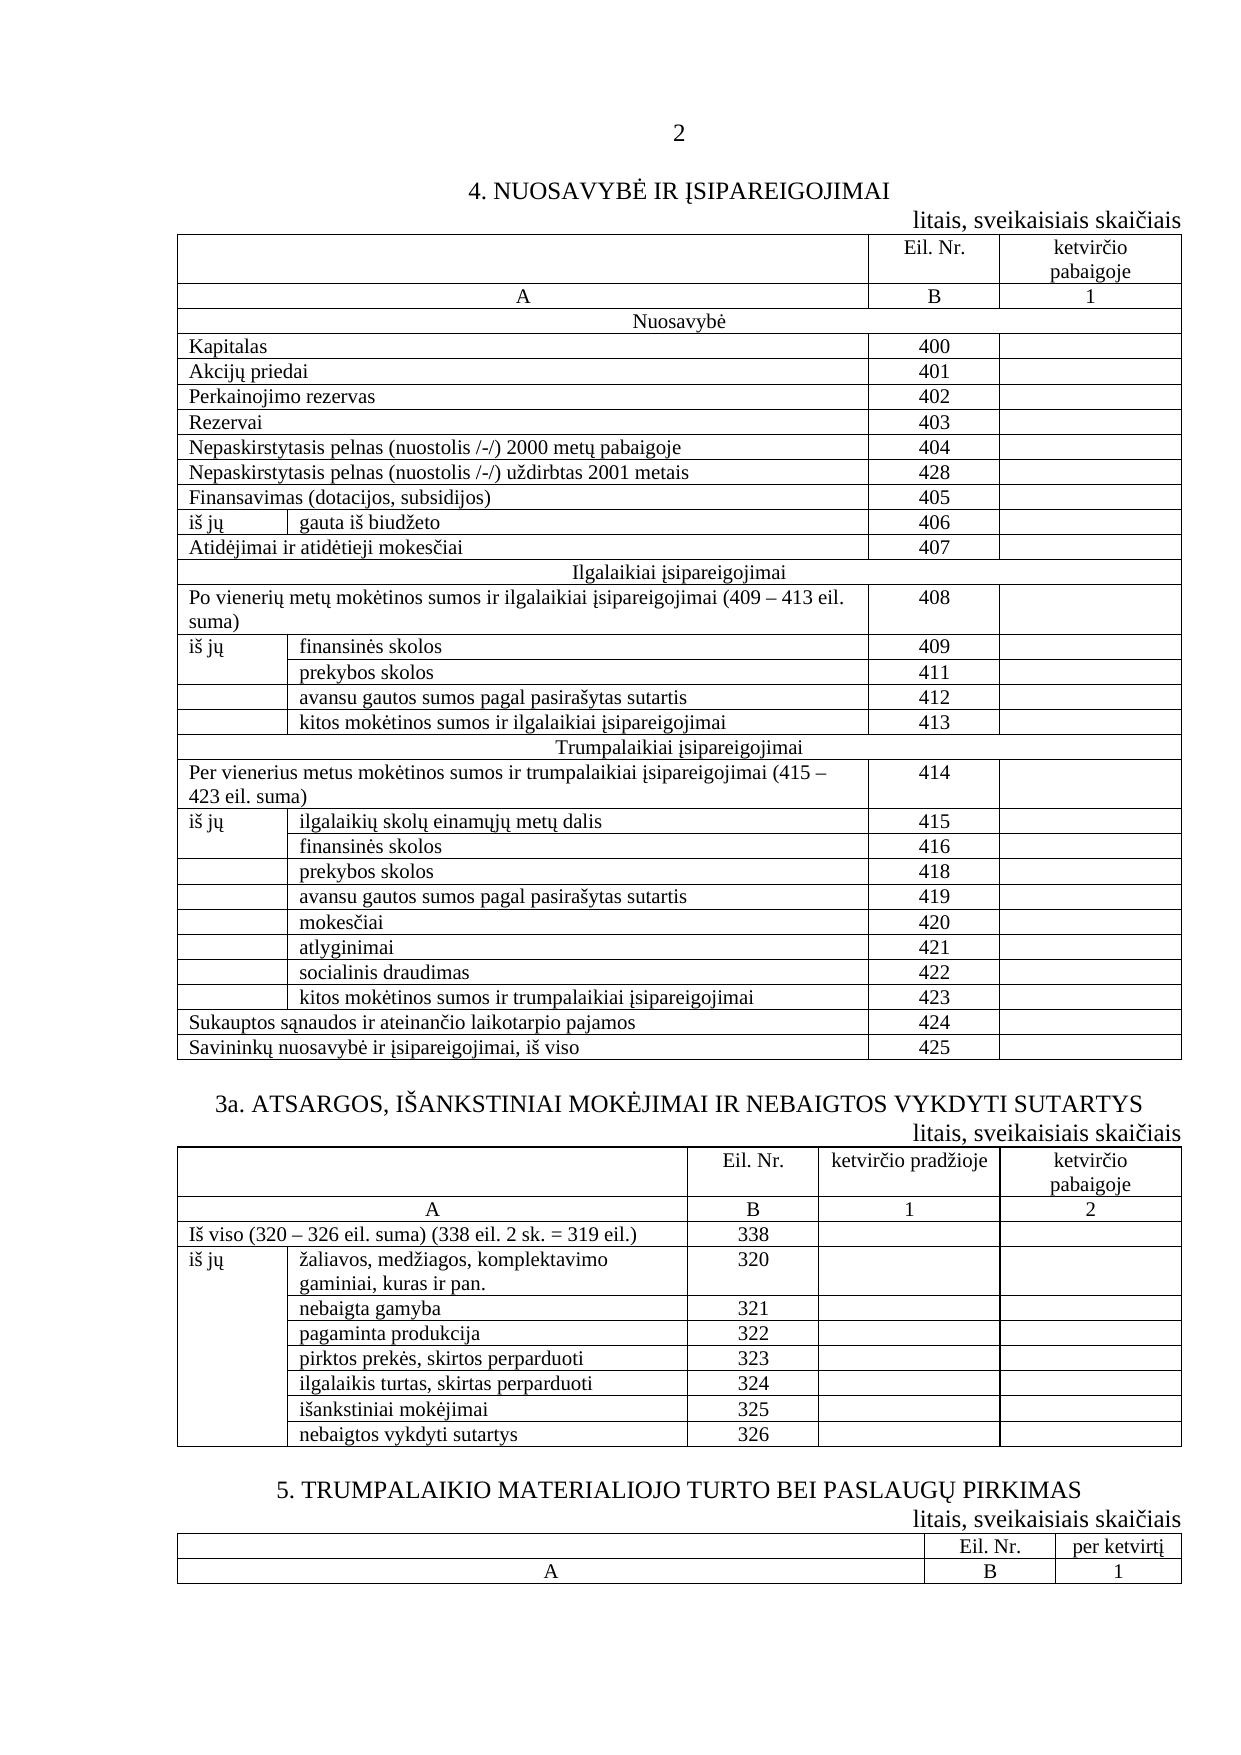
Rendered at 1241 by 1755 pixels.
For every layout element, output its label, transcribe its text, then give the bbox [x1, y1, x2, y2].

table_cell 326 [688, 1422, 818, 1446]
table_cell išankstiniai mokėjimai [288, 1396, 687, 1421]
table_cell [1000, 660, 1181, 684]
table_cell [178, 985, 287, 1009]
table_cell [1000, 635, 1181, 658]
table_cell B [925, 1559, 1055, 1583]
text litais, sveikaisiais skaičiais [177, 1504, 1181, 1533]
table_cell 405 [869, 485, 999, 509]
table_cell [1000, 685, 1181, 709]
table_cell mokesčiai [288, 910, 868, 934]
table_cell [1001, 1222, 1181, 1246]
table_cell Rezervai [178, 410, 868, 434]
table_cell [1000, 834, 1181, 858]
table_cell [1000, 1010, 1181, 1034]
table_cell [1000, 485, 1181, 509]
table_cell 419 [869, 885, 999, 908]
table_cell A [178, 1197, 687, 1221]
table_cell Atidėjimai ir atidėtieji mokesčiai [178, 535, 868, 559]
table_cell [178, 935, 287, 959]
table_cell [1001, 1422, 1181, 1446]
table_cell prekybos skolos [288, 859, 868, 883]
table_cell Savininkų nuosavybė ir įsipareigojimai, iš viso [178, 1035, 868, 1059]
table_cell [178, 859, 287, 883]
table_cell Nuosavybė [178, 309, 1181, 333]
table_cell nebaigtos vykdyti sutartys [288, 1422, 687, 1446]
table_cell 409 [869, 635, 999, 658]
table_cell [1000, 435, 1181, 459]
table_header [178, 235, 868, 283]
table_cell B [688, 1197, 818, 1221]
table_cell 400 [869, 334, 999, 358]
table_cell 415 [869, 809, 999, 833]
table_cell [1001, 1346, 1181, 1370]
table_cell [1000, 885, 1181, 908]
table_cell avansu gautos sumos pagal pasirašytas sutartis [288, 885, 868, 908]
table_cell [178, 910, 287, 934]
table_cell [819, 1396, 999, 1421]
table_cell 406 [869, 510, 999, 534]
table_cell 408 [869, 585, 999, 633]
table_cell [1001, 1296, 1181, 1320]
table_header Eil. Nr. [925, 1534, 1055, 1558]
table_cell 421 [869, 935, 999, 959]
table_cell kitos mokėtinos sumos ir ilgalaikiai įsipareigojimai [288, 710, 868, 734]
table_cell iš jų [178, 809, 287, 858]
table_cell [1000, 585, 1181, 633]
table_cell 428 [869, 460, 999, 484]
table_cell 1 [1000, 284, 1181, 308]
table_cell [1000, 460, 1181, 484]
table_cell [1000, 510, 1181, 534]
table_cell 422 [869, 960, 999, 984]
table_cell 322 [688, 1321, 818, 1345]
table_cell [178, 685, 287, 709]
text 4. NUOSAVYBĖ IR ĮSIPAREIGOJIMAI [177, 176, 1181, 205]
table_cell 418 [869, 859, 999, 883]
table_cell 320 [688, 1247, 818, 1295]
table_cell prekybos skolos [288, 660, 868, 684]
table_header [178, 1148, 687, 1196]
table_cell 338 [688, 1222, 818, 1246]
table_cell iš jų [178, 510, 287, 534]
table_cell 416 [869, 834, 999, 858]
table_cell [1000, 760, 1181, 808]
table_cell nebaigta gamyba [288, 1296, 687, 1320]
table_cell pirktos prekės, skirtos perparduoti [288, 1346, 687, 1370]
table_cell Po vienerių metų mokėtinos sumos ir ilgalaikiai įsipareigojimai (409 – 413 eil. suma) [178, 585, 868, 633]
table_cell 2 [1001, 1197, 1181, 1221]
text 3a. ATSARGOS, IŠANKSTINIAI MOKĖJIMAI IR NEBAIGTOS VYKDYTI SUTARTYS [177, 1089, 1181, 1118]
table_cell finansinės skolos [288, 635, 868, 658]
table_cell [1000, 710, 1181, 734]
text 5. TRUMPALAIKIO MATERIALIOJO TURTO BEI PASLAUGŲ PIRKIMAS [177, 1475, 1181, 1504]
table_cell finansinės skolos [288, 834, 868, 858]
table_cell 425 [869, 1035, 999, 1059]
table_cell 323 [688, 1346, 818, 1370]
table_header per ketvirtį [1056, 1534, 1181, 1558]
table_cell A [178, 284, 868, 308]
table_header ketvirčio pabaigoje [1001, 1148, 1181, 1196]
table_cell [1000, 1035, 1181, 1059]
table_cell [1000, 535, 1181, 559]
table_cell [819, 1247, 999, 1295]
table_cell 423 [869, 985, 999, 1009]
table_cell avansu gautos sumos pagal pasirašytas sutartis [288, 685, 868, 709]
table_cell [819, 1296, 999, 1320]
table_cell [1000, 410, 1181, 434]
table_cell Finansavimas (dotacijos, subsidijos) [178, 485, 868, 509]
table_cell 404 [869, 435, 999, 459]
table_cell ilgalaikis turtas, skirtas perparduoti [288, 1371, 687, 1395]
table_cell [1000, 935, 1181, 959]
table_cell kitos mokėtinos sumos ir trumpalaikiai įsipareigojimai [288, 985, 868, 1009]
table_cell Kapitalas [178, 334, 868, 358]
table_cell Nepaskirstytasis pelnas (nuostolis /-/) uždirbtas 2001 metais [178, 460, 868, 484]
table_cell [819, 1371, 999, 1395]
table_cell 412 [869, 685, 999, 709]
table_cell 1 [1056, 1559, 1181, 1583]
table_cell B [869, 284, 999, 308]
table_cell gauta iš biudžeto [288, 510, 868, 534]
table_cell [1000, 985, 1181, 1009]
table_cell pagaminta produkcija [288, 1321, 687, 1345]
table_cell A [178, 1559, 924, 1583]
table_cell [178, 885, 287, 908]
table_cell [1001, 1247, 1181, 1295]
table_cell 325 [688, 1396, 818, 1421]
table_header [178, 1534, 924, 1558]
table_cell žaliavos, medžiagos, komplektavimo gaminiai, kuras ir pan. [288, 1247, 687, 1295]
table_cell Per vienerius metus mokėtinos sumos ir trumpalaikiai įsipareigojimai (415 – 423 eil. suma) [178, 760, 868, 808]
table_cell [1001, 1396, 1181, 1421]
table_cell [819, 1422, 999, 1446]
table_cell 1 [819, 1197, 999, 1221]
table_cell ilgalaikių skolų einamųjų metų dalis [288, 809, 868, 833]
table_header ketvirčio pradžioje [819, 1148, 999, 1196]
table_cell iš jų [178, 635, 287, 684]
table_cell [1000, 809, 1181, 833]
table_cell Perkainojimo rezervas [178, 385, 868, 408]
table_cell 424 [869, 1010, 999, 1034]
table_cell 407 [869, 535, 999, 559]
table_cell 402 [869, 385, 999, 408]
table_cell 321 [688, 1296, 818, 1320]
table_cell [1000, 910, 1181, 934]
table_cell [1001, 1371, 1181, 1395]
table_header Eil. Nr. [688, 1148, 818, 1196]
table_header ketvirčio pabaigoje [1000, 235, 1181, 283]
table_cell [178, 710, 287, 734]
table_header Eil. Nr. [869, 235, 999, 283]
table_cell [1000, 960, 1181, 984]
table_cell 411 [869, 660, 999, 684]
table_cell 414 [869, 760, 999, 808]
table_cell socialinis draudimas [288, 960, 868, 984]
text litais, sveikaisiais skaičiais [177, 1118, 1181, 1146]
table_cell [819, 1222, 999, 1246]
table_cell 403 [869, 410, 999, 434]
table_cell 401 [869, 359, 999, 383]
table_cell Trumpalaikiai įsipareigojimai [178, 735, 1181, 759]
table_cell Iš viso (320 – 326 eil. suma) (338 eil. 2 sk. = 319 eil.) [178, 1222, 687, 1246]
table_cell [1000, 359, 1181, 383]
table_cell Akcijų priedai [178, 359, 868, 383]
table_cell 324 [688, 1371, 818, 1395]
table_cell Nepaskirstytasis pelnas (nuostolis /-/) 2000 metų pabaigoje [178, 435, 868, 459]
table_cell [1001, 1321, 1181, 1345]
text litais, sveikaisiais skaičiais [177, 205, 1181, 234]
table_cell [819, 1346, 999, 1370]
table_cell 420 [869, 910, 999, 934]
table_cell [178, 960, 287, 984]
table_cell 413 [869, 710, 999, 734]
table_cell Sukauptos sąnaudos ir ateinančio laikotarpio pajamos [178, 1010, 868, 1034]
table_cell atlyginimai [288, 935, 868, 959]
table_cell iš jų [178, 1247, 287, 1446]
table_cell [1000, 859, 1181, 883]
table_cell [819, 1321, 999, 1345]
table_cell Ilgalaikiai įsipareigojimai [178, 560, 1181, 584]
table_cell [1000, 334, 1181, 358]
table_cell [1000, 385, 1181, 408]
